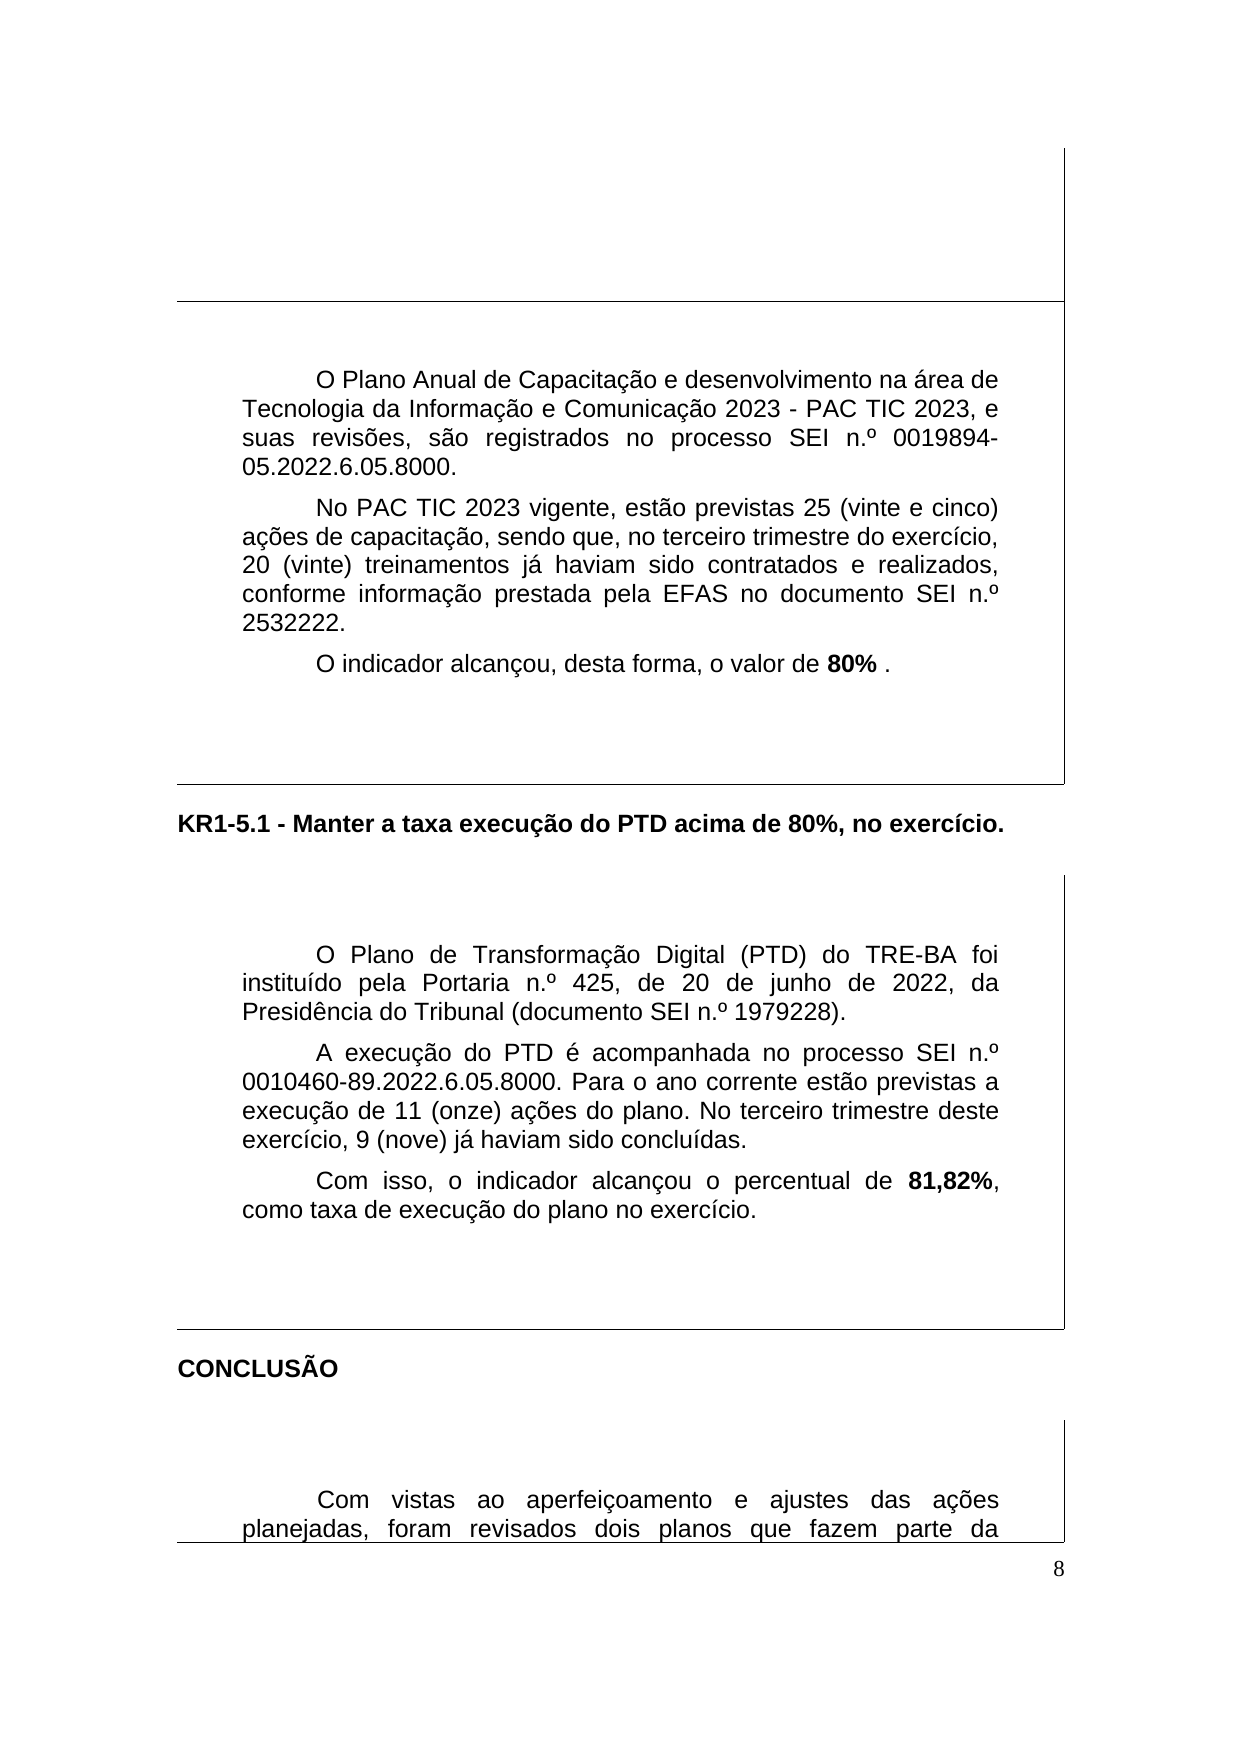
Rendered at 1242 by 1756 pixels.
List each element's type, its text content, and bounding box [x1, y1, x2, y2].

text A execução do PTD é acompanhada no processo SEI n.º 0010460-89.2022.6.05.8000. Para o ano corrente estão previstas a execução de 11 (onze) ações do plano. No terceiro trimestre deste exercício, 9 (nove) já haviam sido concluídas. [177, 974, 1064, 1101]
subtitle KR1-5.1 - Manter a taxa execução do PTD acima de 80%, no exercício. [177, 809, 1064, 837]
text O indicador alcançou, desta forma, o valor de 80% . [177, 584, 1064, 678]
text O Plano Anual de Capacitação e desenvolvimento na área de Tecnologia da Informação e Comunicação 2023 - PAC TIC 2023, e suas revisões, são registrados no processo SEI n.º 0019894-05.2022.6.05.8000. [177, 301, 1064, 428]
text Com isso, o indicador alcançou o percentual de 81,82%, como taxa de execução do plano no exercício. [177, 1101, 1064, 1223]
text No PAC TIC 2023 vigente, estão previstas 25 (vinte e cinco) ações de capacitação, sendo que, no terceiro trimestre do exercício, 20 (vinte) treinamentos já haviam sido contratados e realizados, conforme informação prestada pela EFAS no documento SEI n.º 2532222. [177, 428, 1064, 584]
text O Plano de Transformação Digital (PTD) do TRE-BA foi instituído pela Portaria n.º 425, de 20 de junho de 2022, da Presidência do Tribunal (documento SEI n.º 1979228). [177, 875, 1064, 974]
text Com vistas ao aperfeiçoamento e ajustes das ações planejadas, foram revisados dois planos que fazem parte da composição do PDTIC, no terceiro trimestre do corrente ano, a saber: o Plano de Contratação de Solução de Tecnologia da Informação e Comunicação - PCSTIC 2023, e o Plano de Transformação Digital (PTD). Este último revisado mediante a Portaria n.º 774, de 21 de agosto de 2023. [177, 1420, 1064, 1542]
subtitle CONCLUSÃO [177, 1354, 1064, 1383]
